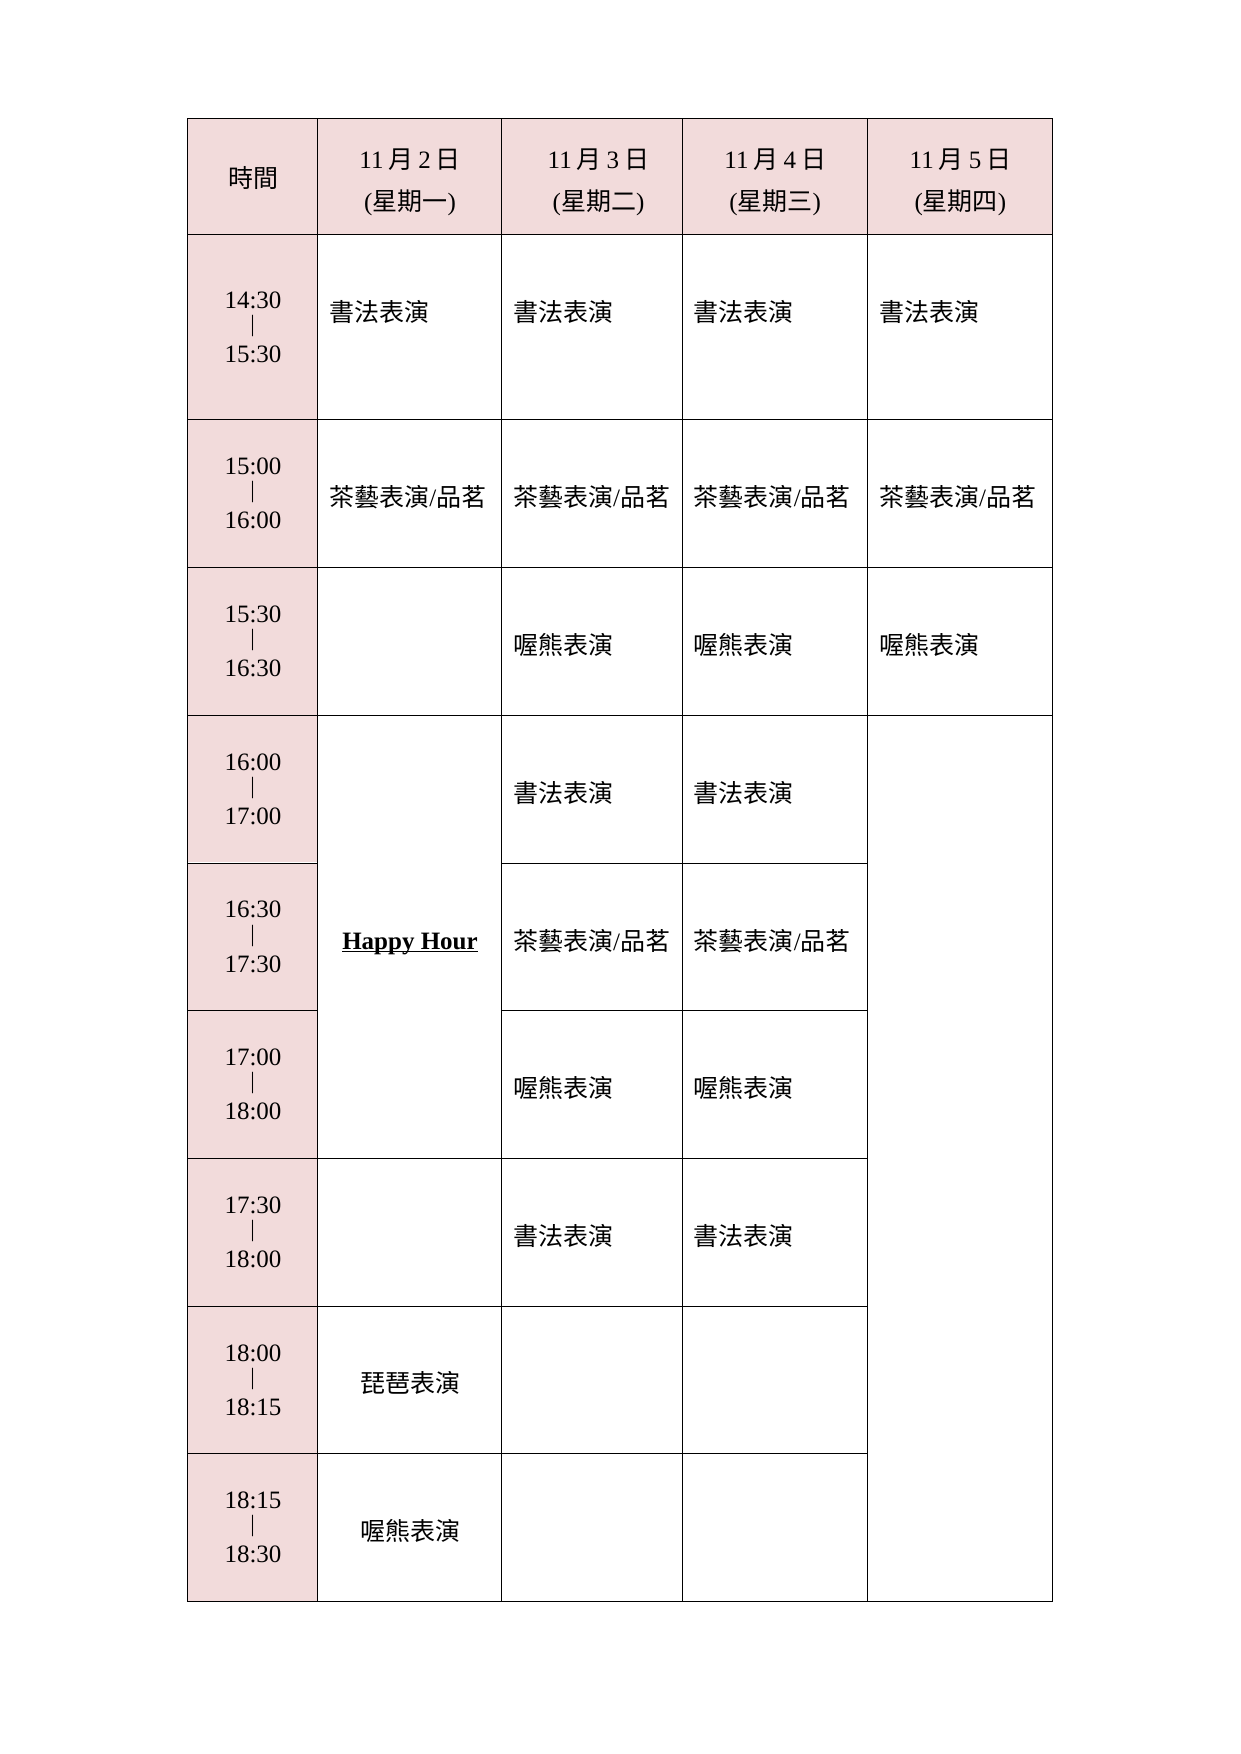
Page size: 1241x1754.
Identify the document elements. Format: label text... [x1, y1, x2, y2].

table_cell 14:30 ︱ 15:30 [188, 235, 317, 419]
table_cell 17:00 ︱ 18:00 [188, 1011, 317, 1158]
table_cell 喔熊表演 [683, 1011, 867, 1158]
table_cell 18:00 ︱ 18:15 [188, 1307, 317, 1453]
table_cell 書法表演 [502, 235, 682, 419]
table_cell [868, 716, 1052, 1601]
table_cell [683, 1454, 867, 1601]
table_cell 喔熊表演 [318, 1454, 501, 1601]
table_cell 書法表演 [683, 1159, 867, 1306]
table_cell 茶藝表演/品茗 [502, 420, 682, 567]
table_cell 喔熊表演 [683, 568, 867, 715]
table_cell 書法表演 [502, 716, 682, 862]
table_cell 15:30 ︱ 16:30 [188, 568, 317, 715]
table_cell 11月4日 (星期三) [683, 119, 867, 234]
table_cell 11月3日 (星期二) [502, 119, 682, 234]
table_cell 11月2日 (星期一) [318, 119, 501, 234]
table_cell [502, 1307, 682, 1453]
table_cell 茶藝表演/品茗 [683, 864, 867, 1010]
table_cell 喔熊表演 [502, 568, 682, 715]
table_cell 茶藝表演/品茗 [502, 864, 682, 1010]
table_cell 時間 [188, 119, 317, 234]
table_cell [683, 1307, 867, 1453]
table_cell 16:00 ︱ 17:00 [188, 716, 317, 862]
table_cell 茶藝表演/品茗 [318, 420, 501, 567]
table_cell [502, 1454, 682, 1601]
table_cell [318, 1159, 501, 1306]
table_cell 書法表演 [683, 716, 867, 862]
table_cell 16:30 ︱ 17:30 [188, 864, 317, 1010]
table_cell 書法表演 [318, 235, 501, 419]
table_cell 11月5日 (星期四) [868, 119, 1052, 234]
table_cell 喔熊表演 [868, 568, 1052, 715]
table_cell [318, 568, 501, 715]
table_cell 喔熊表演 [502, 1011, 682, 1158]
table_cell 琵琶表演 [318, 1307, 501, 1453]
table_cell 書法表演 [683, 235, 867, 419]
table_cell 15:00 ︱ 16:00 [188, 420, 317, 567]
table_cell 17:30 ︱ 18:00 [188, 1159, 317, 1306]
table_cell 茶藝表演/品茗 [868, 420, 1052, 567]
table_cell Happy Hour [318, 716, 501, 1158]
table_cell 茶藝表演/品茗 [683, 420, 867, 567]
table_cell 18:15 ︱ 18:30 [188, 1454, 317, 1601]
table_cell 書法表演 [868, 235, 1052, 419]
table_cell 書法表演 [502, 1159, 682, 1306]
